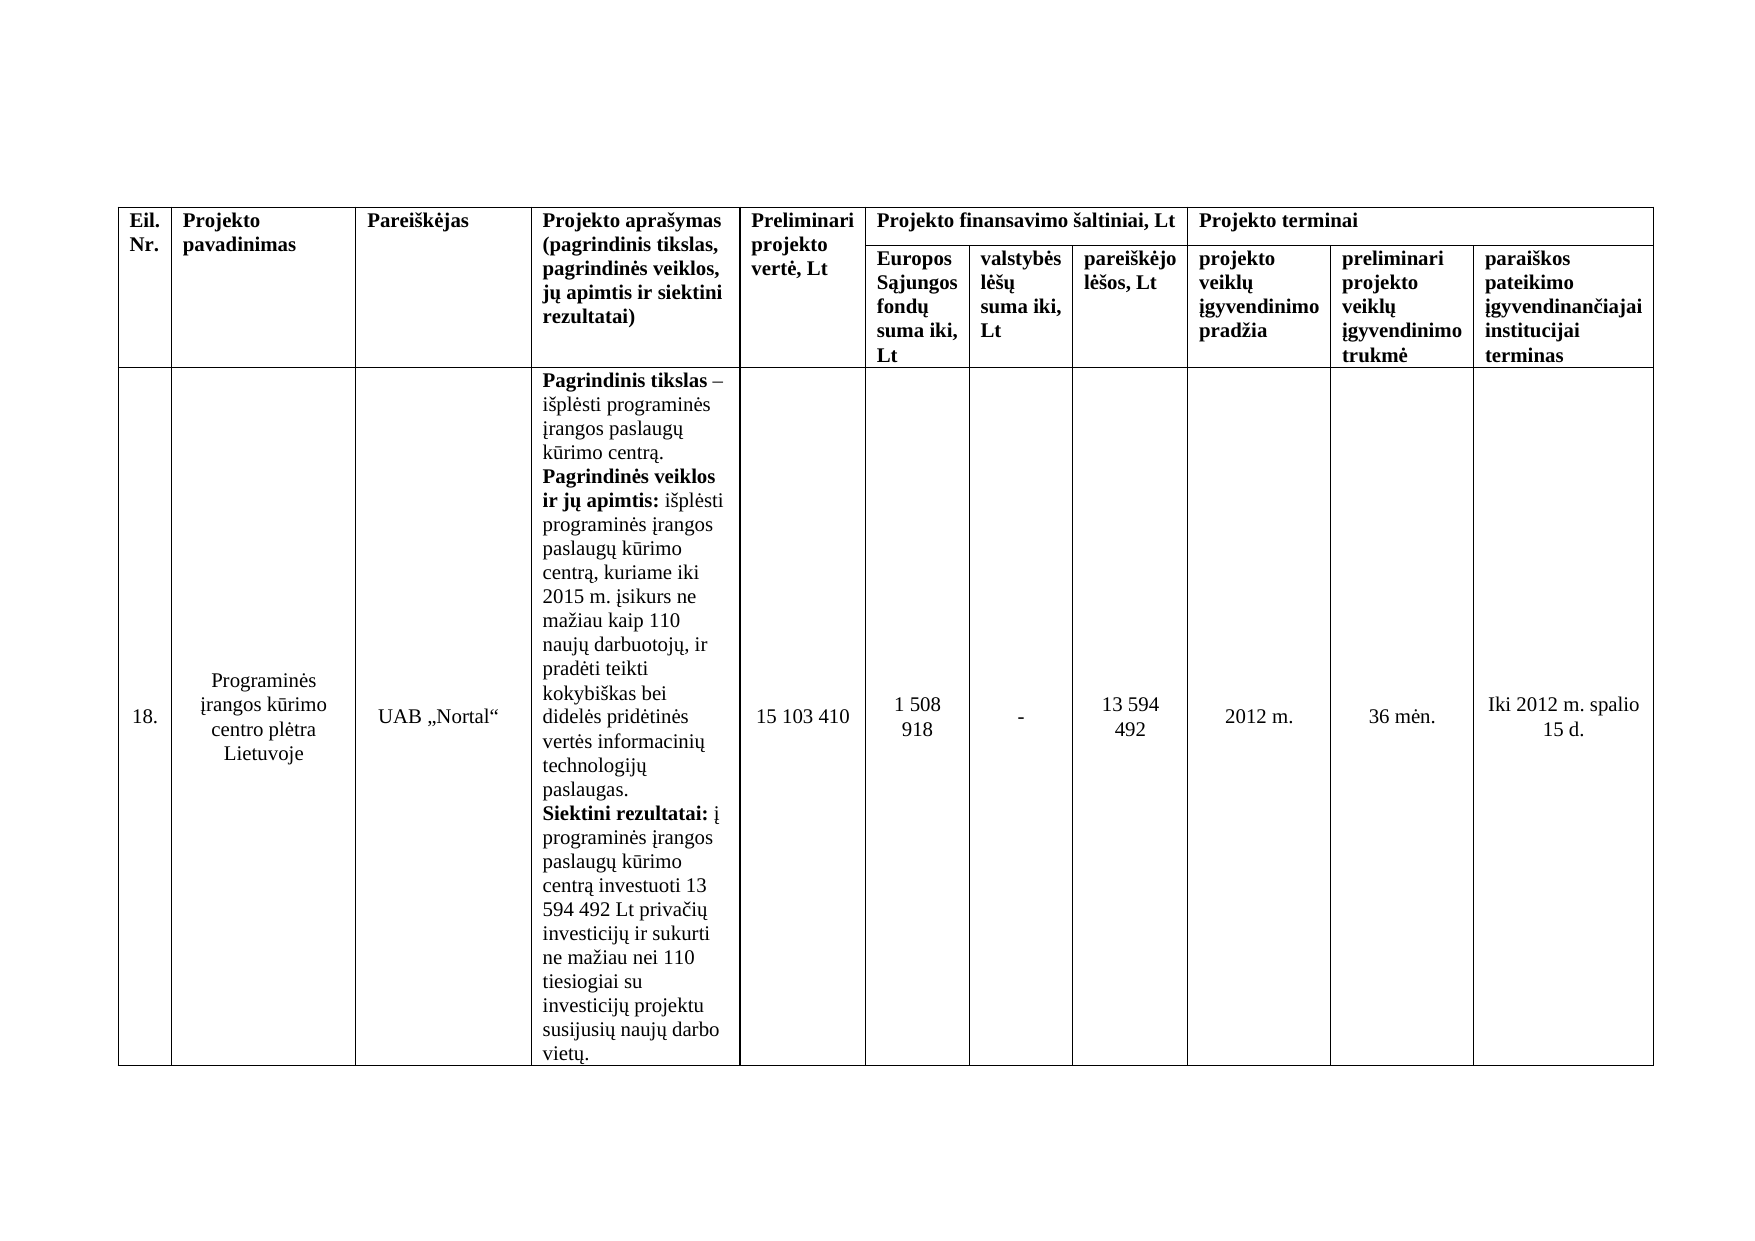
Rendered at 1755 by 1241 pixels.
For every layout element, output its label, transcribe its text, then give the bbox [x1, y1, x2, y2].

table_cell 18. [119, 368, 171, 1065]
table_header Projekto terminai [1188, 208, 1653, 245]
table_cell 2012 m. [1188, 368, 1330, 1065]
table_header Projekto aprašymas (pagrindinis tikslas, pagrindinės veiklos, jų apimtis ir siektini rezultatai) [532, 208, 739, 367]
table_cell valstybės lėšų suma iki, Lt [970, 246, 1072, 367]
table_cell Iki 2012 m. spalio 15 d. [1474, 368, 1653, 1065]
table_cell Pagrindinis tikslas – išplėsti programinės įrangos paslaugų kūrimo centrą. Pagrindinės veiklos ir jų apimtis: išplėsti programinės įrangos paslaugų kūrimo centrą, kuriame iki 2015 m. įsikurs ne mažiau kaip 110 naujų darbuotojų, ir pradėti teikti kokybiškas bei didelės pridėtinės vertės informacinių technologijų paslaugas. Siektini rezultatai: į programinės įrangos paslaugų kūrimo centrą investuoti 13 594 492 Lt privačių investicijų ir sukurti ne mažiau nei 110 tiesiogiai su investicijų projektu susijusių naujų darbo vietų. [532, 368, 739, 1065]
table_cell projekto veiklų įgyvendinimo pradžia [1188, 246, 1330, 367]
table_header Projekto finansavimo šaltiniai, Lt [866, 208, 1187, 245]
table_header Preliminari projekto vertė, Lt [741, 208, 865, 367]
table_cell 1 508 918 [866, 368, 969, 1065]
table_cell - [970, 368, 1072, 1065]
table_header Projekto pavadinimas [172, 208, 355, 367]
table_cell UAB „Nortal“ [356, 368, 531, 1065]
table_cell Europos Sąjungos fondų suma iki, Lt [866, 246, 969, 367]
table_cell 13 594 492 [1073, 368, 1187, 1065]
table_header Pareiškėjas [356, 208, 531, 367]
table_cell 36 mėn. [1331, 368, 1473, 1065]
table_cell 15 103 410 [741, 368, 865, 1065]
table_cell pareiškėjo lėšos, Lt [1073, 246, 1187, 367]
table_cell paraiškos pateikimo įgyvendinančiajai institucijai terminas [1474, 246, 1653, 367]
table_header Eil. Nr. [119, 208, 171, 367]
table_cell preliminari projekto veiklų įgyvendinimo trukmė [1331, 246, 1473, 367]
table_cell Programinės įrangos kūrimo centro plėtra Lietuvoje [172, 368, 355, 1065]
